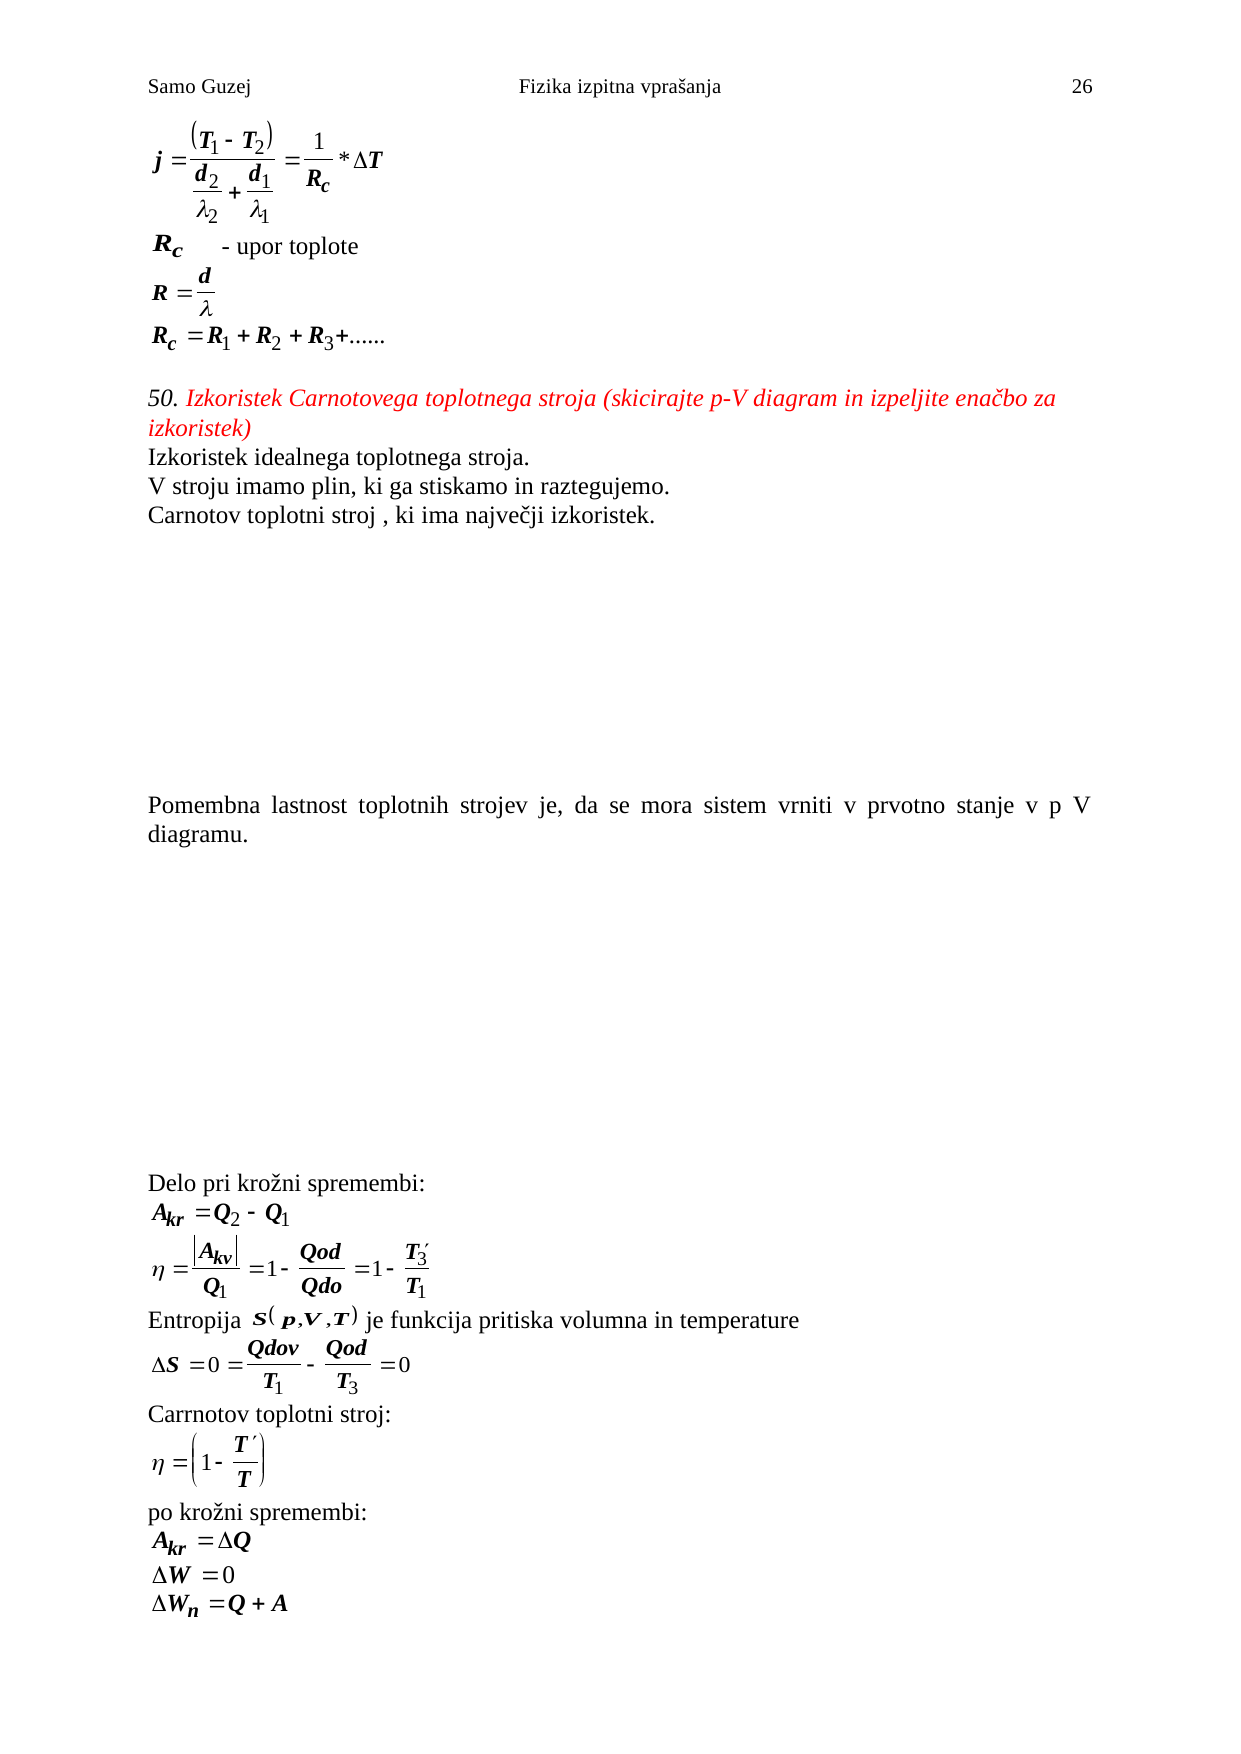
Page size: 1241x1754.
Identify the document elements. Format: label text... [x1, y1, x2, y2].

text Pomembna lastnost toplotnih strojev je, da se mora sistem vrniti v prvotno stanje v p V diagramu. [148, 790, 1093, 848]
text Carnotov toplotni stroj , ki ima največji izkoristek. [148, 499, 1093, 529]
text Entropija je funkcija pritiska volumna in temperature [148, 1304, 1093, 1334]
text Izkoristek idealnega toplotnega stroja. [148, 441, 1093, 471]
text - upor toplote [148, 229, 1093, 262]
text 50. Izkoristek Carnotovega toplotnega stroja (skicirajte p-V diagram in izpeljite enačbo za izkoristek) [148, 383, 1093, 441]
text Carrnotov toplotni stroj: [148, 1399, 1093, 1428]
text V stroju imamo plin, ki ga stiskamo in raztegujemo. [148, 471, 1093, 499]
text Delo pri krožni spremembi: [148, 1168, 1093, 1197]
text po krožni spremembi: [148, 1497, 1093, 1526]
